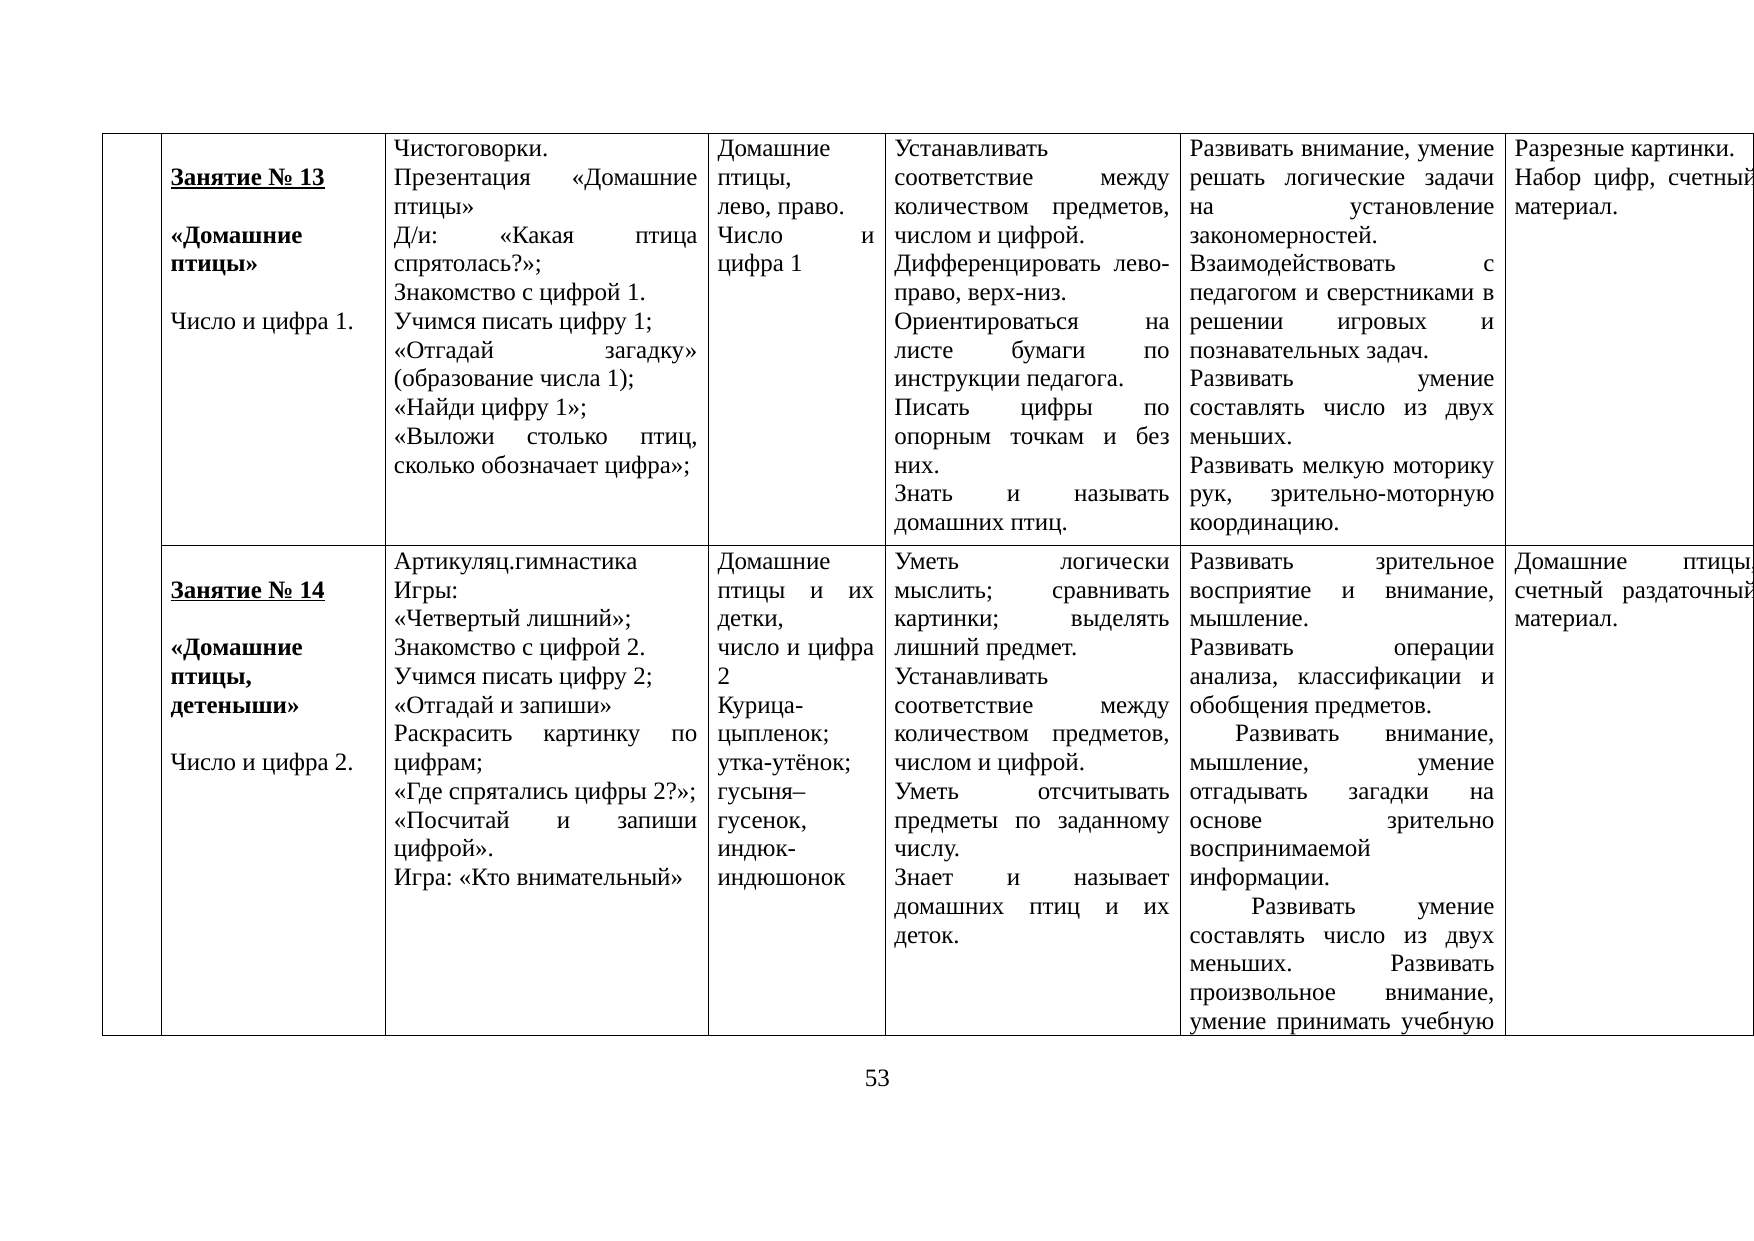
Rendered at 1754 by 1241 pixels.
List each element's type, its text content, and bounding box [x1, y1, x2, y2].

table_cell Устанавливать соответствие между количеством предметов, числом и цифрой. Дифференцировать лево-право, верх-низ. Ориентироваться на листе бумаги по инструкции педагога. Писать цифры по опорным точкам и без них. Знать и называть домашних птиц. [886, 134, 1180, 545]
table_cell Артикуляц.гимнастика Игры: «Четвертый лишний»; Знакомство с цифрой 2. Учимся писать цифру 2; «Отгадай и запиши» Раскрасить картинку по цифрам; «Где спрятались цифры 2?»; «Посчитай и запиши цифрой». Игра: «Кто внимательный» [386, 546, 708, 1035]
table_cell Занятие № 13 «Домашние птицы» Число и цифра 1. [162, 134, 385, 545]
table_cell Занятие № 14 «Домашние птицы, детеныши» Число и цифра 2. [162, 546, 385, 1035]
table_cell Развивать внимание, умение решать логические задачи на установление закономерностей. Взаимодействовать с педагогом и сверстниками в решении игровых и познавательных задач. Развивать умение составлять число из двух меньших. Развивать мелкую моторику рук, зрительно-моторную координацию. [1181, 134, 1505, 545]
table_cell Домашние птицы, счетный раздаточный материал. [1506, 546, 1753, 1035]
table_cell Домашние птицы, лево, право. Число и цифра 1 [709, 134, 885, 545]
table_cell Уметь логически мыслить; сравнивать картинки; выделять лишний предмет. Устанавливать соответствие между количеством предметов, числом и цифрой. Уметь отсчитывать предметы по заданному числу. Знает и называет домашних птиц и их деток. [886, 546, 1180, 1035]
table_cell Домашние птицы и их детки, число и цифра 2 Курица-цыпленок; утка-утёнок; гусыня–гусенок, индюк-индюшонок [709, 546, 885, 1035]
table_cell [103, 134, 161, 1035]
table_cell Чистоговорки. Презентация «Домашние птицы» Д/и: «Какая птица спрятолась?»; Знакомство с цифрой 1. Учимся писать цифру 1; «Отгадай загадку» (образование числа 1); «Найди цифру 1»; «Выложи столько птиц, сколько обозначает цифра»; [386, 134, 708, 545]
table_cell Разрезные картинки. Набор цифр, счетный материал. [1506, 134, 1753, 545]
table_cell Развивать зрительное восприятие и внимание, мышление. Развивать операции анализа, классификации и обобщения предметов. Развивать внимание, мышление, умение отгадывать загадки на основе зрительно воспринимаемой информации. Развивать умение составлять число из двух меньших. Развивать произвольное внимание, умение принимать учебную [1181, 546, 1505, 1035]
